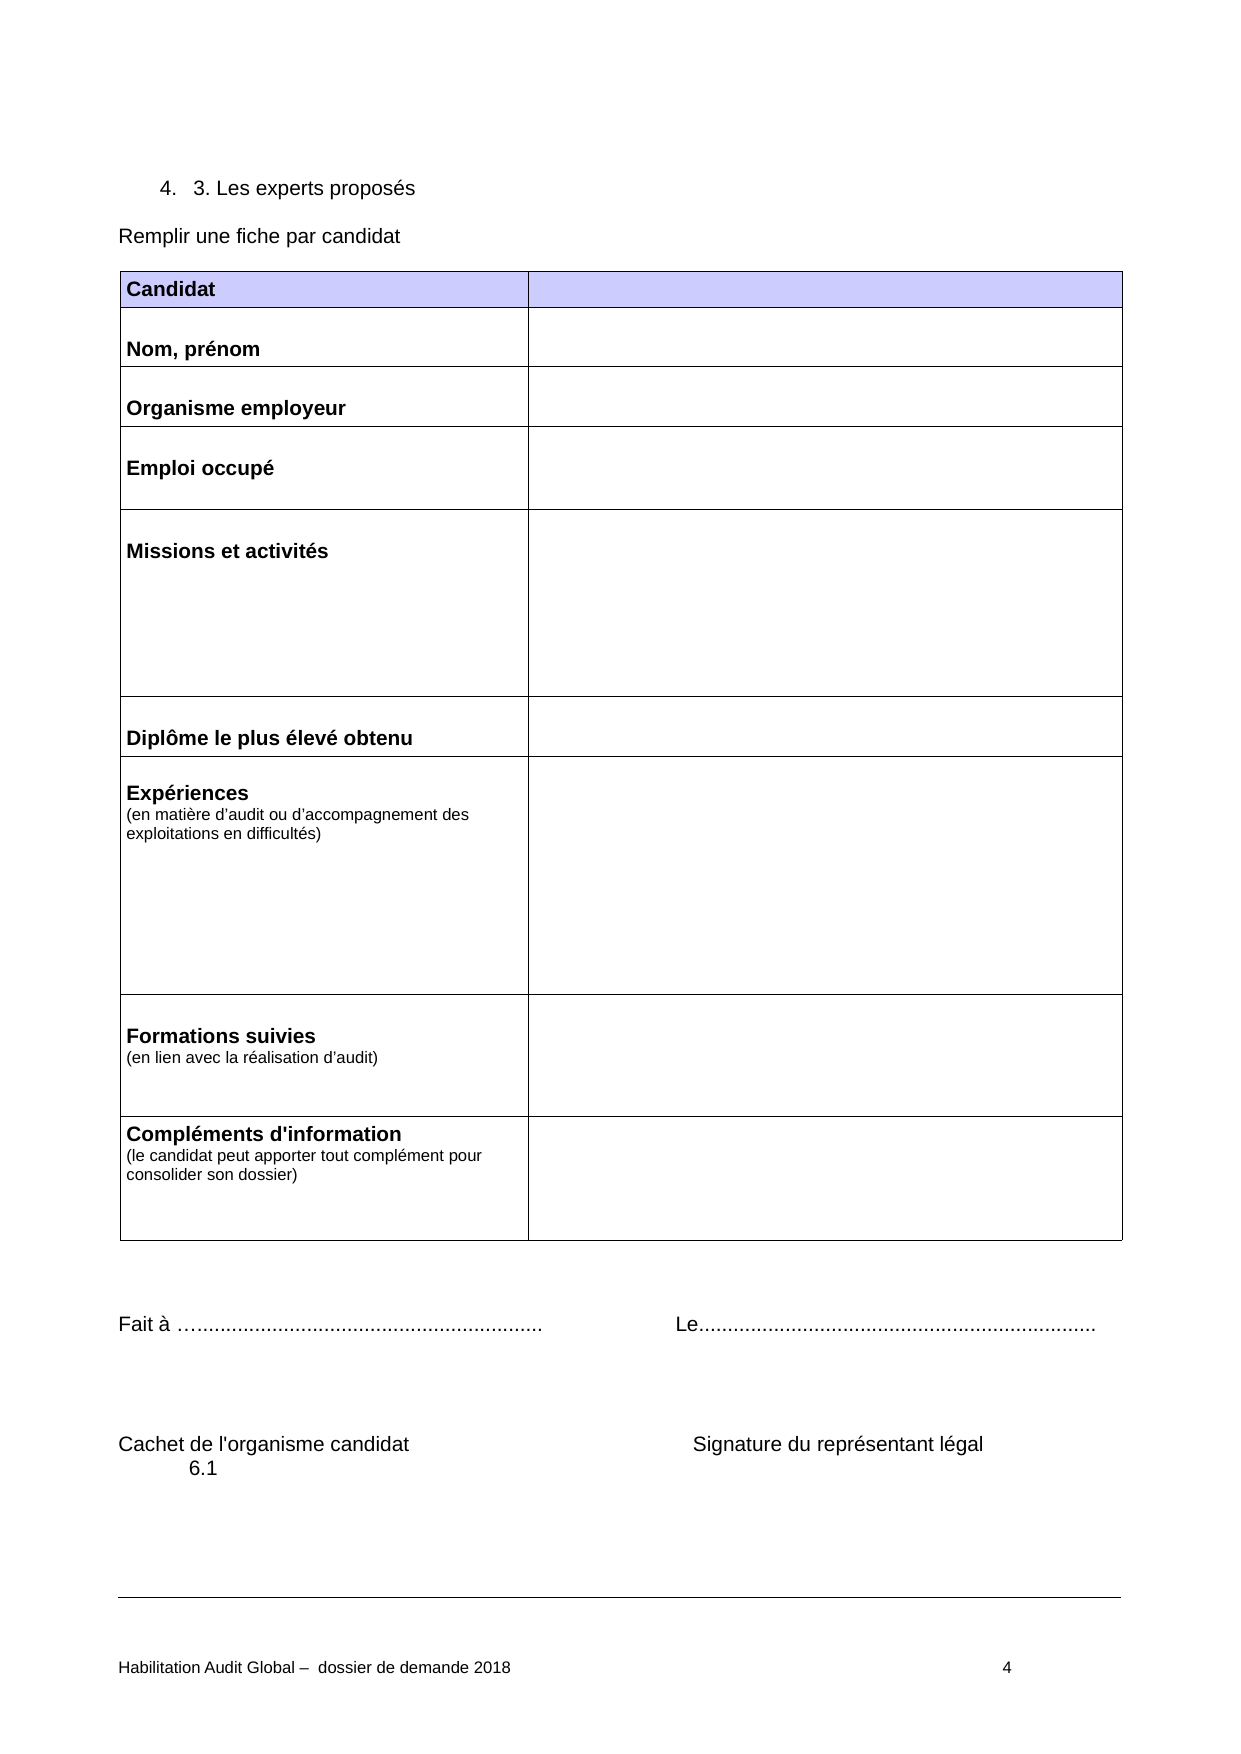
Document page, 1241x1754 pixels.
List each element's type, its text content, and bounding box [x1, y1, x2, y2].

table_cell Organisme employeur [121, 367, 528, 426]
text Remplir une fiche par candidat [118, 223, 1121, 247]
table_cell [529, 308, 1122, 366]
table_cell Diplôme le plus élevé obtenu [121, 697, 528, 756]
table_cell [529, 697, 1122, 756]
text Cachet de l'organisme candidat Signature du représentant légal [118, 1432, 1121, 1456]
table_cell Compléments d'information (le candidat peut apporter tout complément pour consolider son dossier) [121, 1117, 528, 1240]
table_cell [529, 1117, 1122, 1240]
table_cell [529, 367, 1122, 426]
table_cell [529, 427, 1122, 509]
table_cell Missions et activités [121, 510, 528, 696]
table_cell [529, 757, 1122, 994]
table_cell Formations suivies (en lien avec la réalisation d’audit) [121, 995, 528, 1116]
table_cell Emploi occupé [121, 427, 528, 509]
table_header Candidat [121, 272, 528, 307]
table_header [529, 272, 1122, 307]
table_cell Nom, prénom [121, 308, 528, 366]
table_cell Expériences (en matière d’audit ou d’accompagnement des exploitations en difficultés) [121, 757, 528, 994]
table_cell [529, 510, 1122, 696]
table_cell [529, 995, 1122, 1116]
text Fait à …............................................................ Le..................................................................... [118, 1312, 1121, 1336]
